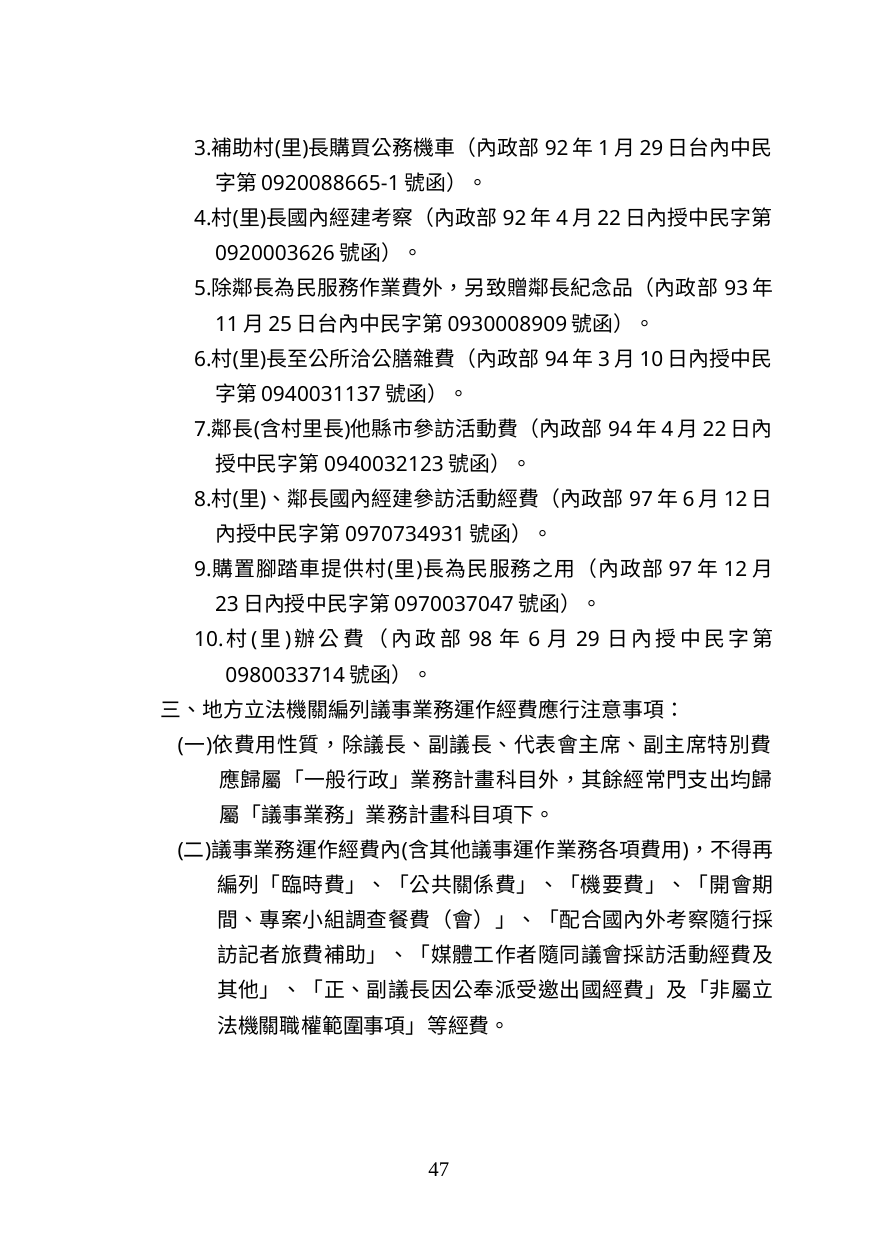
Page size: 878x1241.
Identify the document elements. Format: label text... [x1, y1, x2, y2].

text 7.鄰長(含村里長)他縣市參訪活動費（內政部94年4月22日內授中民字第0940032123號函）。 [194, 409, 773, 480]
text 4.村(里)長國內經建考察（內政部92年4月22日內授中民字第0920003626號函）。 [194, 199, 773, 269]
text (一)依費用性質，除議長、副議長、代表會主席、副主席特別費應歸屬「一般行政」業務計畫科目外，其餘經常門支出均歸屬「議事業務」業務計畫科目項下。 [177, 725, 773, 831]
text 6.村(里)長至公所洽公膳雜費（內政部94年3月10日內授中民字第0940031137號函）。 [194, 339, 773, 409]
text (二)議事業務運作經費內(含其他議事運作業務各項費用)，不得再編列「臨時費」、「公共關係費」、「機要費」、「開會期間、專案小組調查餐費（會）」、「配合國內外考察隨行採訪記者旅費補助」、「媒體工作者隨同議會採訪活動經費及其他」、「正、副議長因公奉派受邀出國經費」及「非屬立法機關職權範圍事項」等經費。 [177, 831, 773, 1041]
text 3.補助村(里)長購買公務機車（內政部92年1月29日台內中民字第0920088665-1號函）。 [194, 129, 773, 199]
text 8.村(里)、鄰長國內經建參訪活動經費（內政部97年6月12日內授中民字第0970734931號函）。 [194, 480, 773, 550]
text 9.購置腳踏車提供村(里)長為民服務之用（內政部97年12月23日內授中民字第0970037047號函）。 [194, 550, 773, 620]
text 三、地方立法機關編列議事業務運作經費應行注意事項： [161, 690, 773, 725]
text 5.除鄰長為民服務作業費外，另致贈鄰長紀念品（內政部93年11月25日台內中民字第0930008909號函）。 [194, 269, 773, 339]
text 10.村(里)辦公費（內政部98年6月29日內授中民字第0980033714號函）。 [194, 620, 773, 690]
